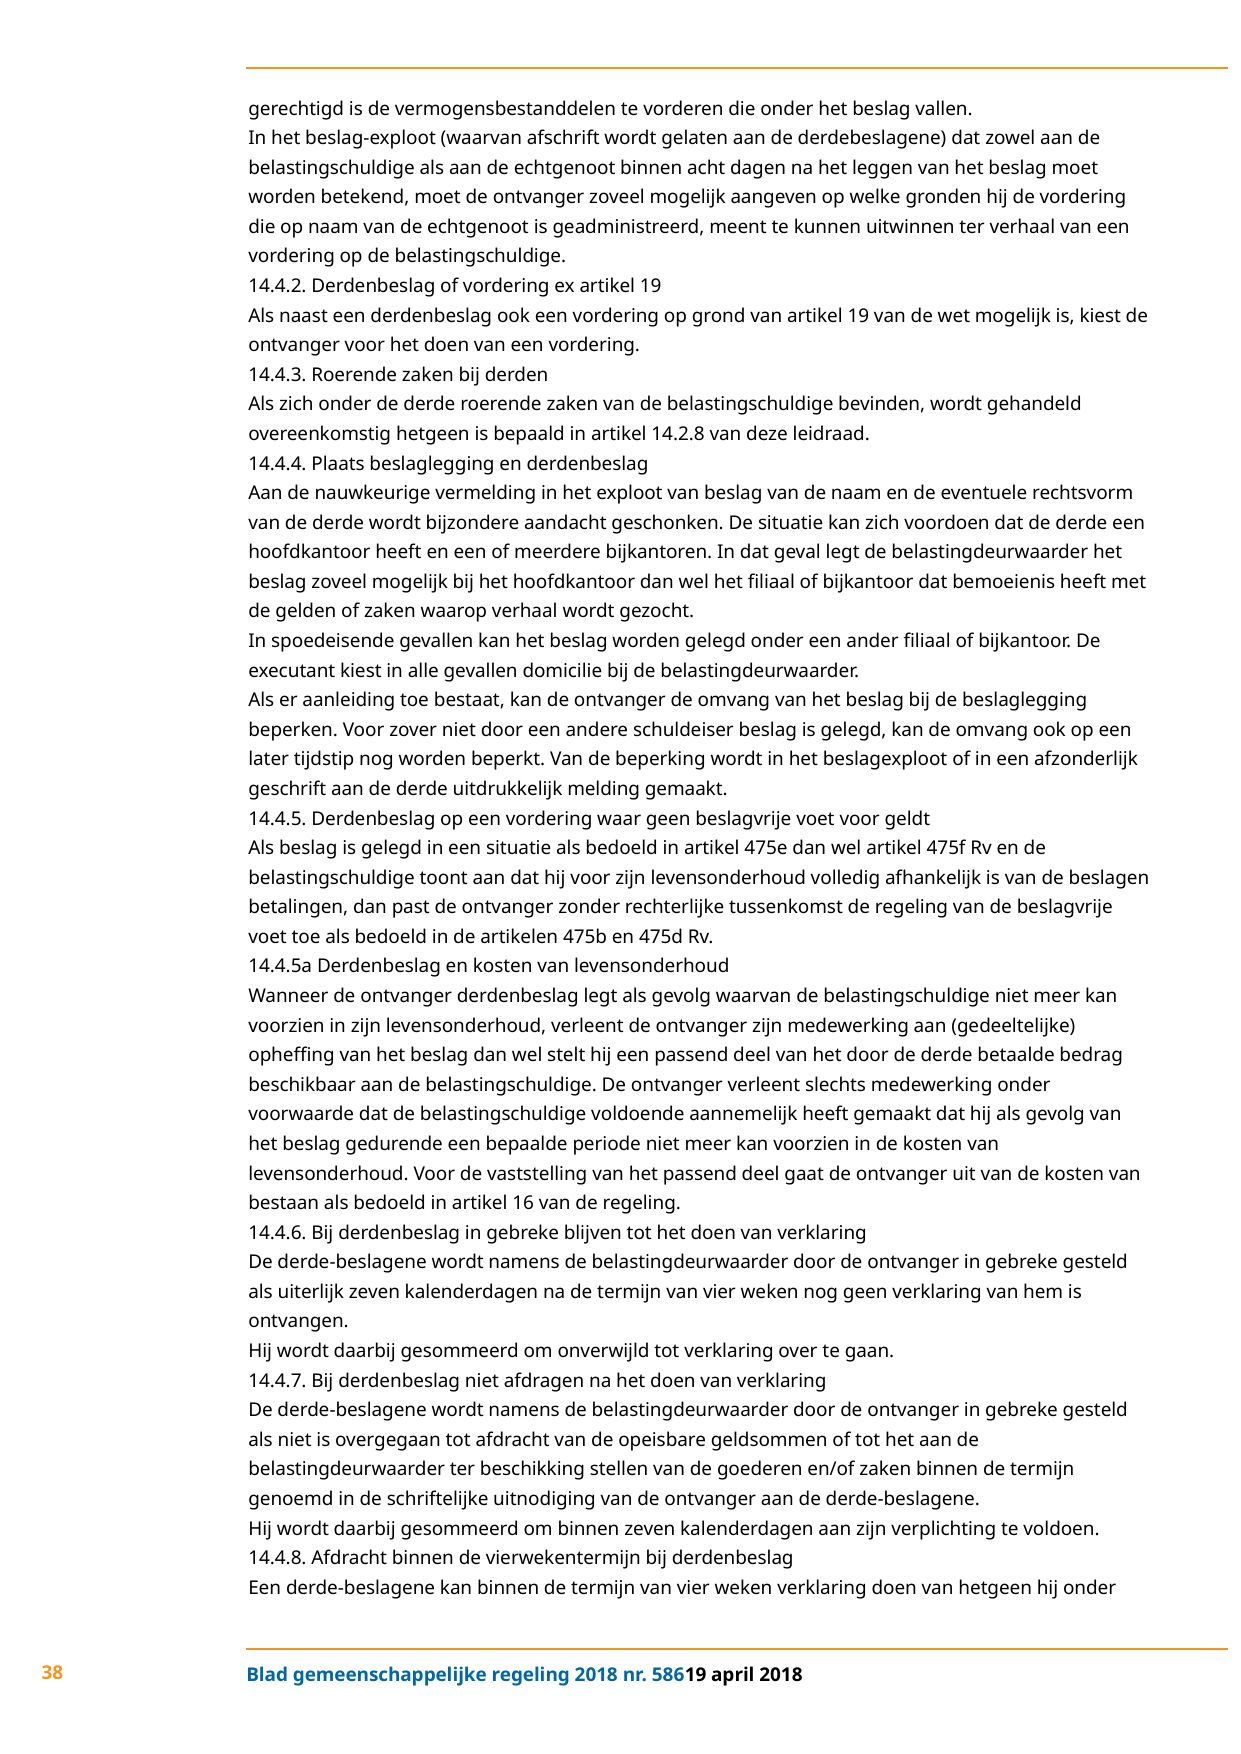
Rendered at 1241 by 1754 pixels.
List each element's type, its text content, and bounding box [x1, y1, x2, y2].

text De derde-beslagene wordt namens de belastingdeurwaarder door de ontvanger in gebreke gesteld als niet is overgegaan tot afdracht van de opeisbare geldsommen of tot het aan de belastingdeurwaarder ter beschikking stellen van de goederen en/of zaken binnen de termijn genoemd in de schriftelijke uitnodiging van de ontvanger aan de derde-beslagene. [248, 1396, 1152, 1511]
text Wanneer de ontvanger derdenbeslag legt als gevolg waarvan de belastingschuldige niet meer kan voorzien in zijn levensonderhoud, verleent de ontvanger zijn medewerking aan (gedeeltelijke) opheffing van het beslag dan wel stelt hij een passend deel van het door de derde betaalde bedrag beschikbaar aan de belastingschuldige. De ontvanger verleent slechts medewerking onder voorwaarde dat de belastingschuldige voldoende aannemelijk heeft gemaakt dat hij als gevolg van het beslag gedurende een bepaalde periode niet meer kan voorzien in de kosten van levensonderhoud. Voor de vaststelling van het passend deel gaat de ontvanger uit van de kosten van bestaan als bedoeld in artikel 16 van de regeling. [248, 982, 1152, 1215]
text 14.4.4. Plaats beslaglegging en derdenbeslag [248, 450, 1152, 476]
text 14.4.2. Derdenbeslag of vordering ex artikel 19 [248, 272, 1152, 298]
text 14.4.5a Derdenbeslag en kosten van levensonderhoud [248, 953, 1152, 978]
text 14.4.5. Derdenbeslag op een vordering waar geen beslagvrije voet voor geldt [248, 805, 1152, 831]
picture [41, 47, 231, 172]
text Aan de nauwkeurige vermelding in het exploot van beslag van de naam en de eventuele rechtsvorm van de derde wordt bijzondere aandacht geschonken. De situatie kan zich voordoen dat de derde een hoofdkantoor heeft en een of meerdere bijkantoren. In dat geval legt de belastingdeurwaarder het beslag zoveel mogelijk bij het hoofdkantoor dan wel het filiaal of bijkantoor dat bemoeienis heeft met de gelden of zaken waarop verhaal wordt gezocht. [248, 479, 1152, 623]
text Als zich onder de derde roerende zaken van de belastingschuldige bevinden, wordt gehandeld overeenkomstig hetgeen is bepaald in artikel 14.2.8 van deze leidraad. [248, 391, 1152, 446]
text In het beslag-exploot (waarvan afschrift wordt gelaten aan de derdebeslagene) dat zowel aan de belastingschuldige als aan de echtgenoot binnen acht dagen na het leggen van het beslag moet worden betekend, moet de ontvanger zoveel mogelijk aangeven op welke gronden hij de vordering die op naam van de echtgenoot is geadministreerd, meent te kunnen uitwinnen ter verhaal van een vordering op de belastingschuldige. [248, 124, 1152, 268]
text De derde-beslagene wordt namens de belastingdeurwaarder door de ontvanger in gebreke gesteld als uiterlijk zeven kalenderdagen na de termijn van vier weken nog geen verklaring van hem is ontvangen. [248, 1248, 1152, 1333]
text 14.4.7. Bij derdenbeslag niet afdragen na het doen van verklaring [248, 1367, 1152, 1393]
text 14.4.3. Roerende zaken bij derden [248, 361, 1152, 387]
text Als er aanleiding toe bestaat, kan de ontvanger de omvang van het beslag bij de beslaglegging beperken. Voor zover niet door een andere schuldeiser beslag is gelegd, kan de omvang ook op een later tijdstip nog worden beperkt. Van de beperking wordt in het beslagexploot of in een afzonderlijk geschrift aan de derde uitdrukkelijk melding gemaakt. [248, 686, 1152, 801]
text Als naast een derdenbeslag ook een vordering op grond van artikel 19 van de wet mogelijk is, kiest de ontvanger voor het doen van een vordering. [248, 302, 1152, 357]
text gerechtigd is de vermogensbestanddelen te vorderen die onder het beslag vallen. [248, 95, 1152, 121]
text 14.4.6. Bij derdenbeslag in gebreke blijven tot het doen van verklaring [248, 1219, 1152, 1245]
text 14.4.8. Afdracht binnen de vierwekentermijn bij derdenbeslag [248, 1544, 1152, 1570]
text Als beslag is gelegd in een situatie als bedoeld in artikel 475e dan wel artikel 475f Rv en de belastingschuldige toont aan dat hij voor zijn levensonderhoud volledig afhankelijk is van de beslagen betalingen, dan past de ontvanger zonder rechterlijke tussenkomst de regeling van de beslagvrije voet toe als bedoeld in de artikelen 475b en 475d Rv. [248, 834, 1152, 949]
text Hij wordt daarbij gesommeerd om onverwijld tot verklaring over te gaan. [248, 1337, 1152, 1363]
text In spoedeisende gevallen kan het beslag worden gelegd onder een ander filiaal of bijkantoor. De executant kiest in alle gevallen domicilie bij de belastingdeurwaarder. [248, 627, 1152, 683]
text Een derde-beslagene kan binnen de termijn van vier weken verklaring doen van hetgeen hij onder [248, 1574, 1152, 1600]
text Hij wordt daarbij gesommeerd om binnen zeven kalenderdagen aan zijn verplichting te voldoen. [248, 1515, 1152, 1541]
